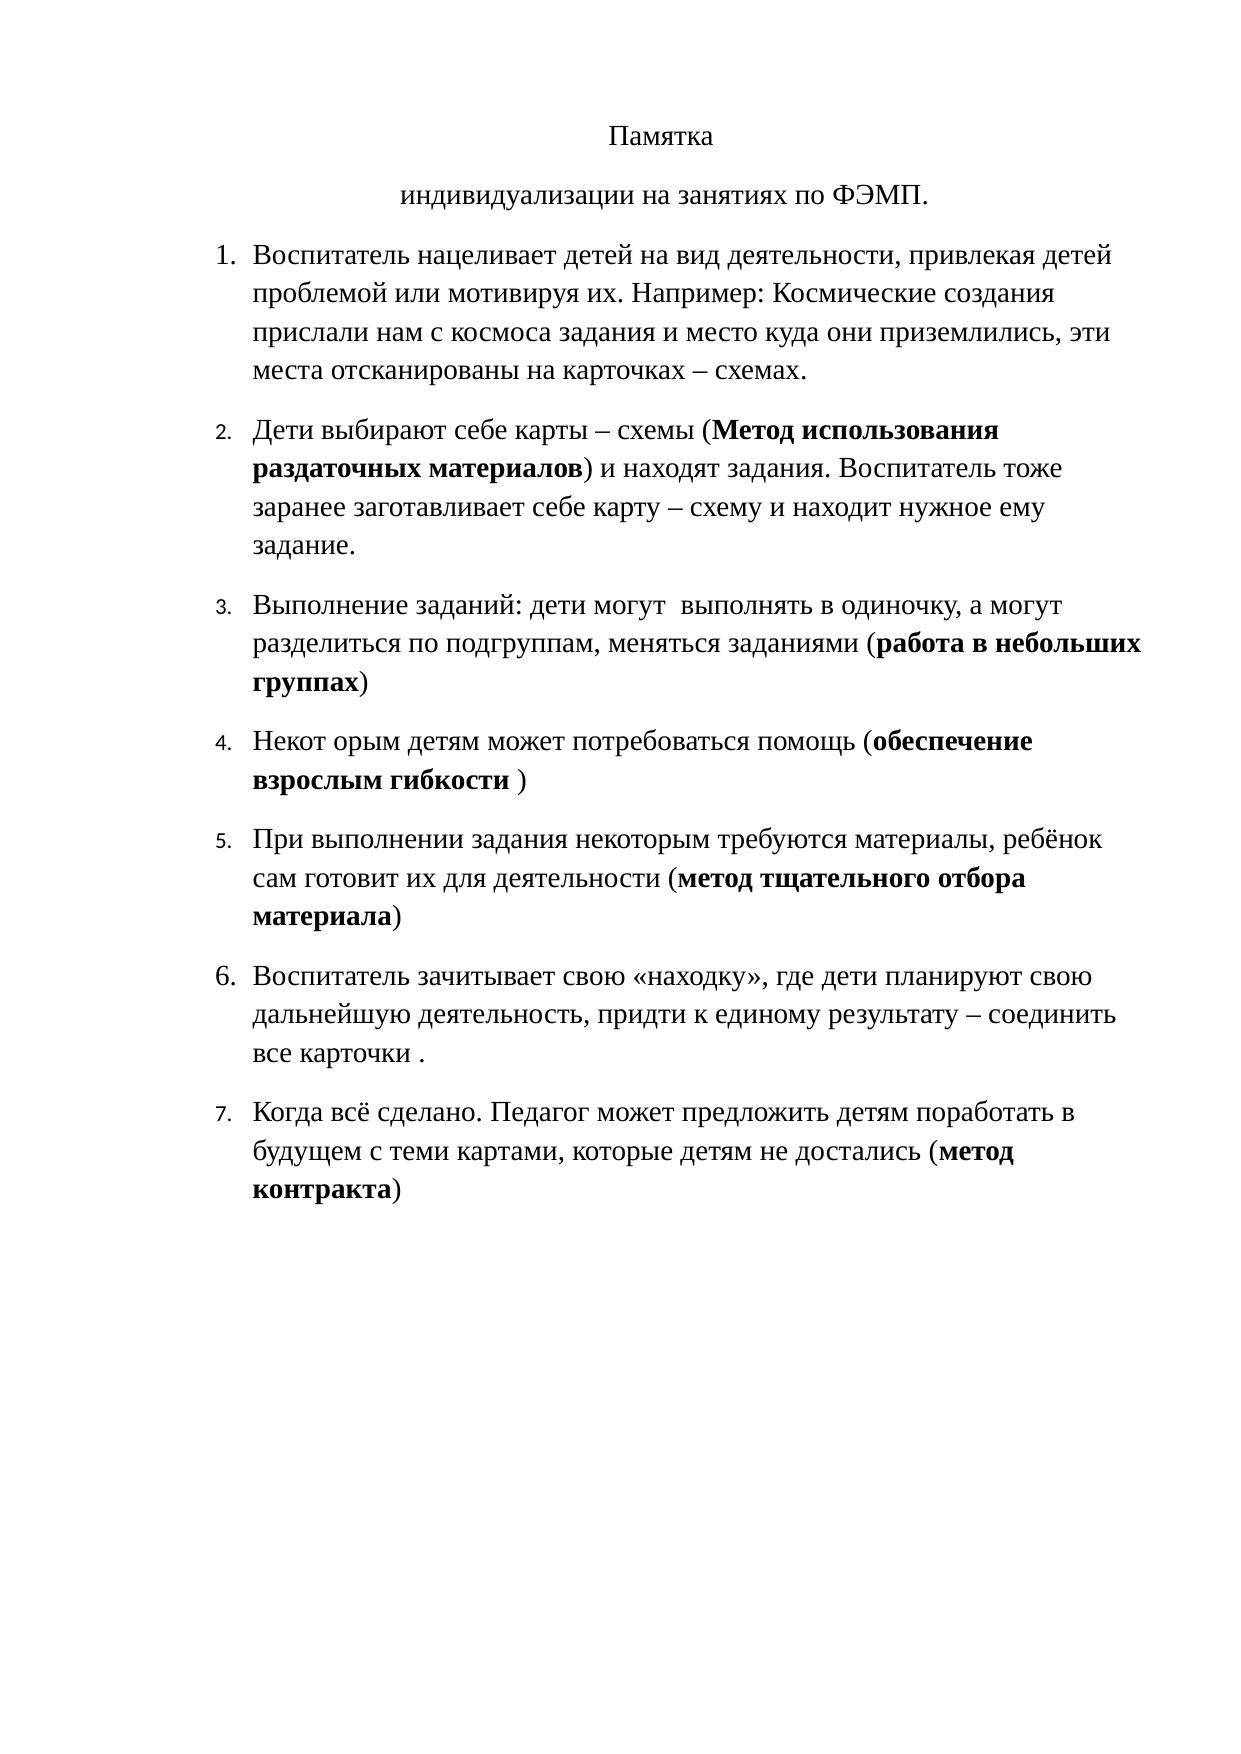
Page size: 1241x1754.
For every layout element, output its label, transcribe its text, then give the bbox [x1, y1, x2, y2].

text Памятка [177, 118, 1152, 152]
text индивидуализации на занятиях по ФЭМП. [177, 177, 1152, 211]
list При выполнении задания некоторым требуются материалы, ребёнок сам готовит их для деятельности (метод тщательного отбора материала) [215, 821, 1152, 932]
list Дети выбирают себе карты – схемы (Метод использования раздаточных материалов) и находят задания. Воспитатель тоже заранее заготавливает себе карту – схему и находит нужное ему задание. [215, 412, 1152, 561]
list Когда всё сделано. Педагог может предложить детям поработать в будущем с теми картами, которые детям не достались (метод контракта) [215, 1094, 1152, 1205]
list Некот орым детям может потребоваться помощь (обеспечение взрослым гибкости ) [215, 723, 1152, 795]
list Воспитатель зачитывает свою «находку», где дети планируют свою дальнейшую деятельность, придти к единому результату – соединить все карточки . [215, 958, 1152, 1068]
list Выполнение заданий: дети могут выполнять в одиночку, а могут разделиться по подгруппам, меняться заданиями (работа в небольших группах) [215, 587, 1152, 697]
list Воспитатель нацеливает детей на вид деятельности, привлекая детей проблемой или мотивируя их. Например: Космические создания прислали нам с космоса задания и место куда они приземлились, эти места отсканированы на карточках – схемах. [215, 237, 1152, 386]
